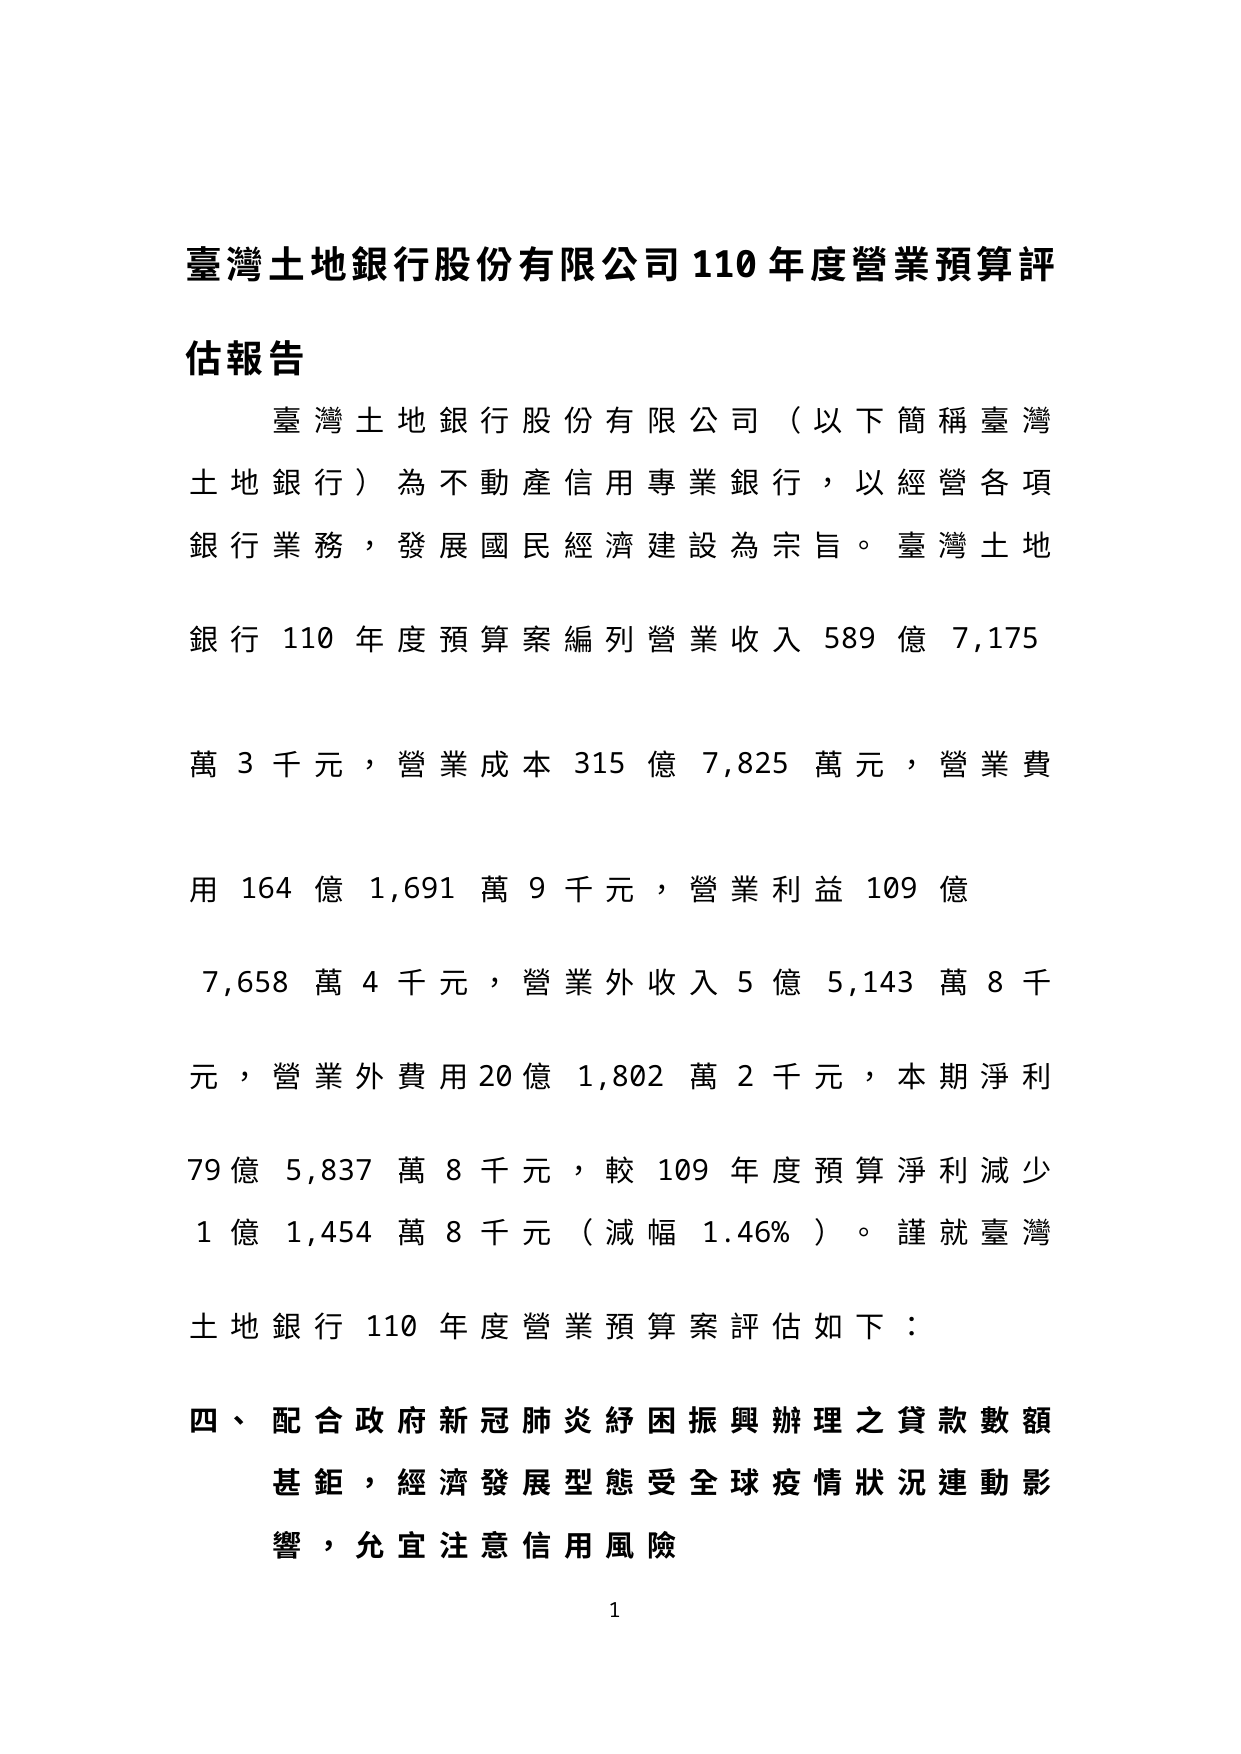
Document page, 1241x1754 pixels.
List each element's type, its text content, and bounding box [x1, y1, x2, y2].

text 臺灣土地銀行股份有限公司110年度營業預算評估報告 [183, 189, 1058, 377]
text 四、配合政府新冠肺炎紓困振興辦理之貸款數額甚鉅，經濟發展型態受全球疫情狀況連動影響，允宜注意信用風險 [183, 1377, 1058, 1564]
text 臺灣土地銀行股份有限公司（以下簡稱臺灣土地銀行）為不動產信用專業銀行，以經營各項銀行業務，發展國民經濟建設為宗旨。臺灣土地銀行110年度預算案編列營業收入589億7,175萬3千元，營業成本315億7,825萬元，營業費用164億1,691萬9千元，營業利益109億7,658萬4千元，營業外收入5億5,143萬8千元，營業外費用20億1,802萬2千元，本期淨利79億5,837萬8千元，較109年度預算淨利減少1億1,454萬8千元（減幅1.46%）。謹就臺灣土地銀行110年度營業預算案評估如下： [183, 377, 1058, 1377]
